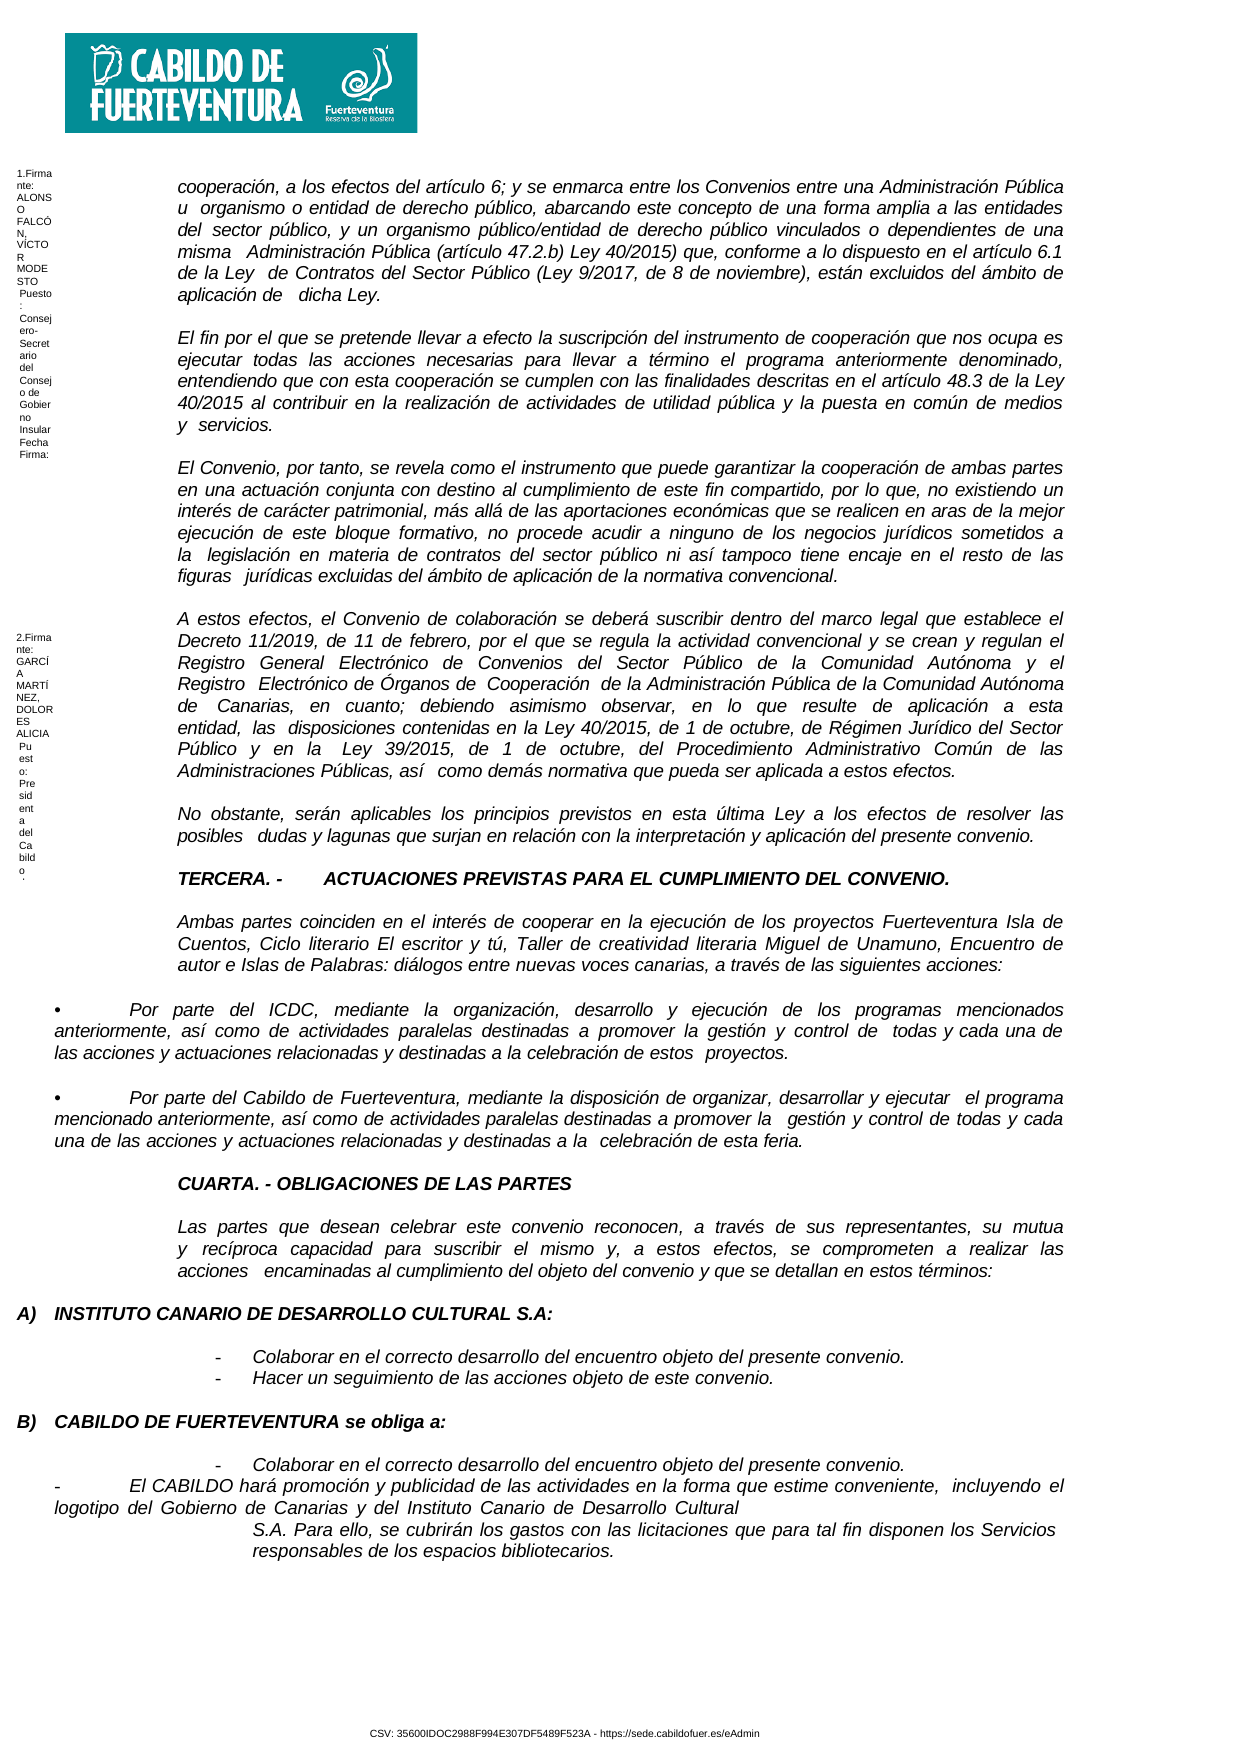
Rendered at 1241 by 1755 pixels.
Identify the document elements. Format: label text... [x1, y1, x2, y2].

list INSTITUTO CANARIO DE DESARROLLO CULTURAL S.A: [17, 1303, 1241, 1324]
text cooperación, a los efectos del artículo 6; y se enmarca entre los Convenios entre una Administración Pública u organismo o entidad de derecho público, abarcando este concepto de una forma amplia a las entidades del sector público, y un organismo público/entidad de derecho público vinculados o dependientes de una misma Administración Pública (artículo 47.2.b) Ley 40/2015) que, conforme a lo dispuesto en el artículo 6.1 de la Ley de Contratos del Sector Público (Ley 9/2017, de 8 de noviembre), están excluidos del ámbito de aplicación de dicha Ley. [177, 176, 1064, 306]
list Por parte del Cabildo de Fuerteventura, mediante la disposición de organizar, desarrollar y ejecutar el programa mencionado anteriormente, así como de actividades paralelas destinadas a promover la gestión y control de todas y cada una de las acciones y actuaciones relacionadas y destinadas a la celebración de esta feria. [54, 1087, 1064, 1152]
text 1.Firmante: ALONSO FALCÓN, VÍCTOR MODESTO [17, 167, 54, 287]
text [14, 167, 54, 463]
text A estos efectos, el Convenio de colaboración se deberá suscribir dentro del marco legal que establece el Decreto 11/2019, de 11 de febrero, por el que se regula la actividad convencional y se crean y regulan el Registro General Electrónico de Convenios del Sector Público de la Comunidad Autónoma y el Registro Electrónico de Órganos de Cooperación de la Administración Pública de la Comunidad Autónoma de Canarias, en cuanto; debiendo asimismo observar, en lo que resulte de aplicación a esta entidad, las disposiciones contenidas en la Ley 40/2015, de 1 de octubre, de Régimen Jurídico del Sector Público y en la Ley 39/2015, de 1 de octubre, del Procedimiento Administrativo Común de las Administraciones Públicas, así como demás normativa que pueda ser aplicada a estos efectos. [177, 608, 1064, 781]
text El Convenio, por tanto, se revela como el instrumento que puede garantizar la cooperación de ambas partes en una actuación conjunta con destino al cumplimiento de este fin compartido, por lo que, no existiendo un interés de carácter patrimonial, más allá de las aportaciones económicas que se realicen en aras de la mejor ejecución de este bloque formativo, no procede acudir a ninguno de los negocios jurídicos sometidos a la legislación en materia de contratos del sector público ni así tampoco tiene encaje en el resto de las figuras jurídicas excluidas del ámbito de aplicación de la normativa convencional. [177, 457, 1064, 587]
list Colaborar en el correcto desarrollo del encuentro objeto del presente convenio. [215, 1453, 1241, 1475]
list El CABILDO hará promoción y publicidad de las actividades en la forma que estime conveniente, incluyendo el logotipo del Gobierno de Canarias y del Instituto Canario de Desarrollo Cultural [54, 1475, 1064, 1518]
text Puesto: Consejero-Secretario del Consejo de Gobierno Insular Fecha Firma: 29/04/2025 10:49:47 [19, 288, 52, 463]
list CABILDO DE FUERTEVENTURA se obliga a: [17, 1411, 1241, 1432]
list Colaborar en el correcto desarrollo del encuentro objeto del presente convenio. [215, 1346, 1241, 1367]
text CUARTA. - OBLIGACIONES DE LAS PARTES [177, 1173, 1241, 1194]
text Puesto: Presidenta del Cabildo de Fuerteventura Fecha Firma: 29/04/2025 13:27:34 [19, 740, 36, 879]
list Por parte del ICDC, mediante la organización, desarrollo y ejecución de los programas mencionados anteriormente, así como de actividades paralelas destinadas a promover la gestión y control de todas y cada una de las acciones y actuaciones relacionadas y destinadas a la celebración de estos proyectos. [54, 999, 1064, 1064]
text TERCERA. - ACTUACIONES PREVISTAS PARA EL CUMPLIMIENTO DEL CONVENIO. [177, 868, 1241, 889]
text 2.Firmante: GARCÍA MARTÍNEZ, DOLORES ALICIA [16, 632, 53, 740]
text El fin por el que se pretende llevar a efecto la suscripción del instrumento de cooperación que nos ocupa es ejecutar todas las acciones necesarias para llevar a término el programa anteriormente denominado, entendiendo que con esta cooperación se cumplen con las finalidades descritas en el artículo 48.3 de la Ley 40/2015 al contribuir en la realización de actividades de utilidad pública y la puesta en común de medios y servicios. [177, 327, 1064, 435]
text Ambas partes coinciden en el interés de cooperar en la ejecución de los proyectos Fuerteventura Isla de Cuentos, Ciclo literario El escritor y tú, Taller de creatividad literaria Miguel de Unamuno, Encuentro de autor e Islas de Palabras: diálogos entre nuevas voces canarias, a través de las siguientes acciones: [177, 911, 1064, 976]
text No obstante, serán aplicables los principios previstos en esta última Ley a los efectos de resolver las posibles dudas y lagunas que surjan en relación con la interpretación y aplicación del presente convenio. [177, 803, 1064, 846]
text Las partes que desean celebrar este convenio reconocen, a través de sus representantes, su mutua y recíproca capacidad para suscribir el mismo y, a estos efectos, se comprometen a realizar las acciones encaminadas al cumplimiento del objeto del convenio y que se detallan en estos términos: [177, 1216, 1064, 1281]
text S.A. Para ello, se cubrirán los gastos con las licitaciones que para tal fin disponen los Servicios responsables de los espacios bibliotecarios. [252, 1518, 1064, 1562]
list Hacer un seguimiento de las acciones objeto de este convenio. [215, 1367, 1241, 1389]
